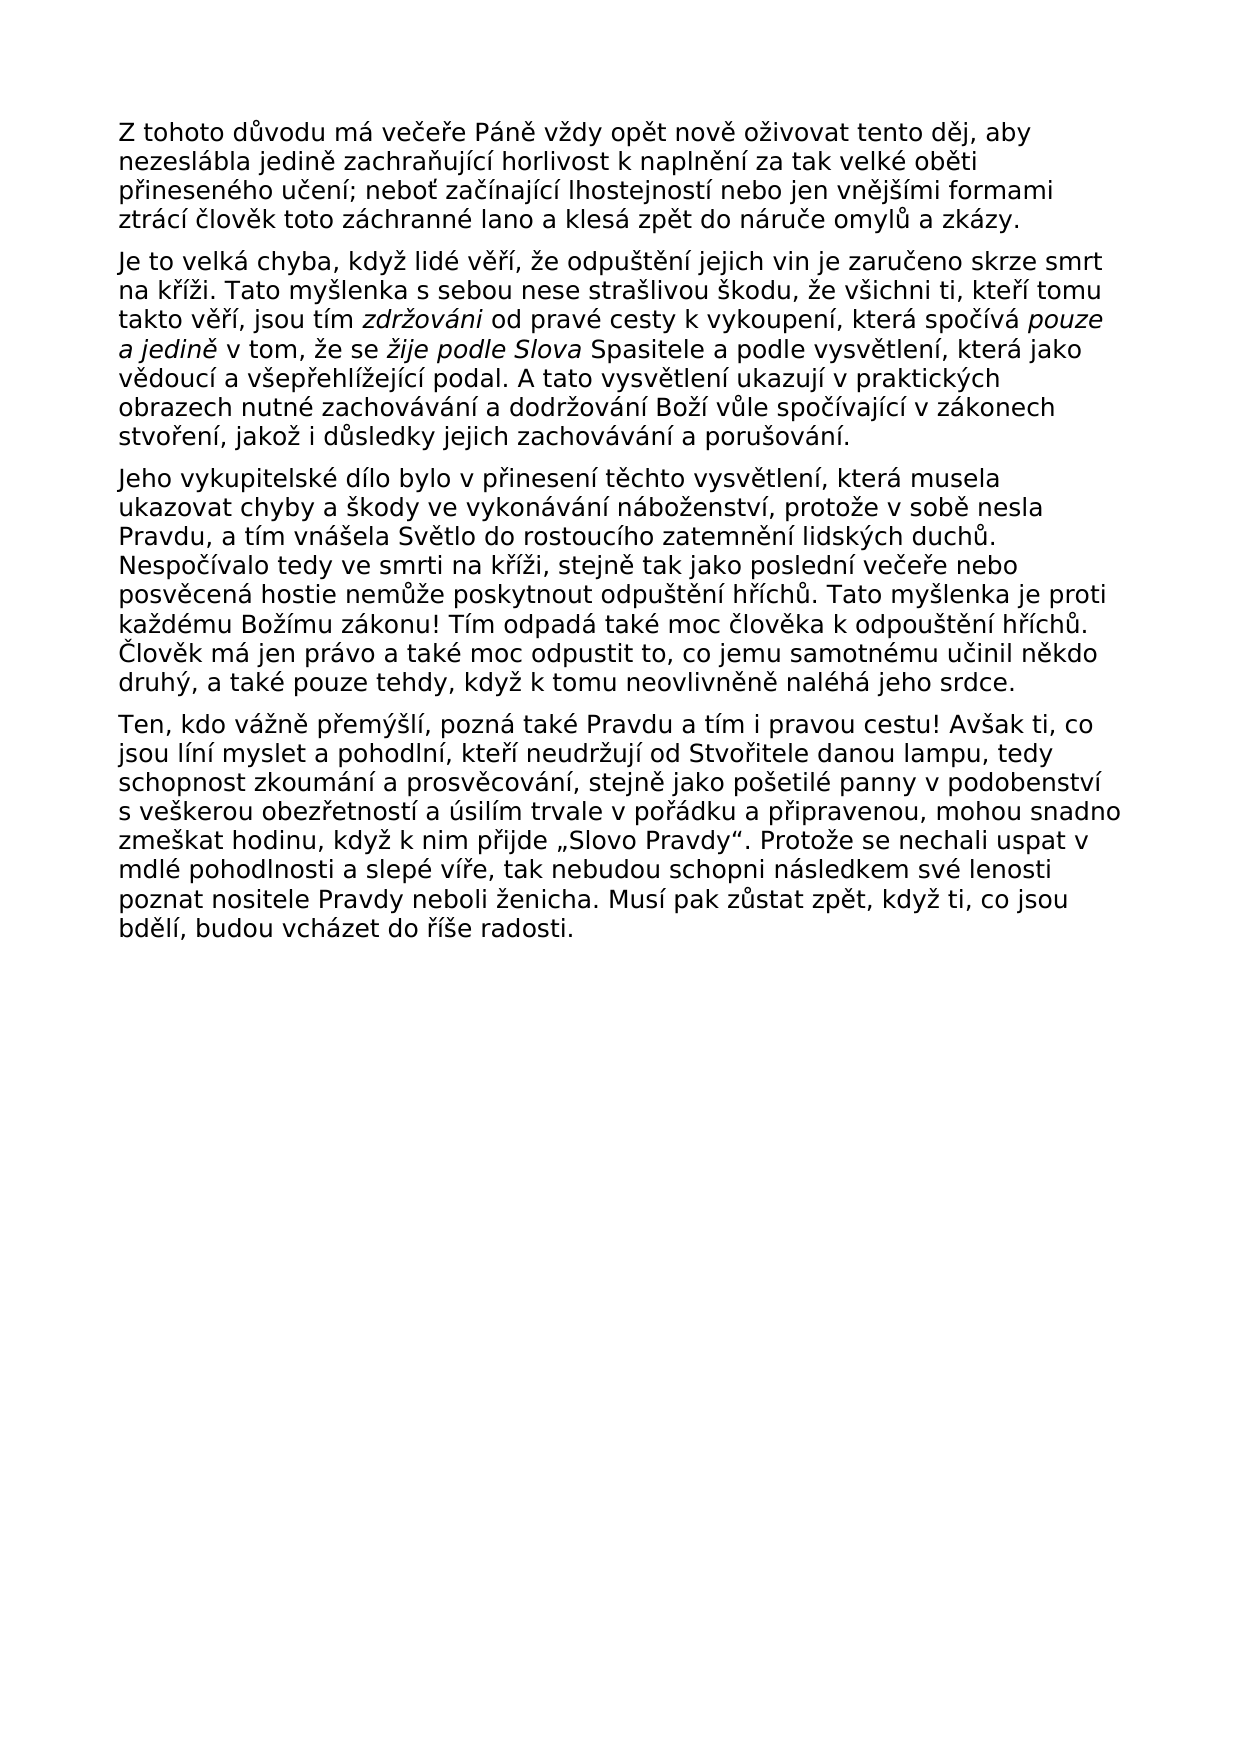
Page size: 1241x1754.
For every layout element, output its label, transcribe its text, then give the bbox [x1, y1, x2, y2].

text Ten, kdo vážně přemýšlí, pozná také Pravdu a tím i pravou cestu! Avšak ti, co jsou líní myslet a pohodlní, kteří neudržují od Stvořitele danou lampu, tedy schopnost zkoumání a prosvěcování, stejně jako pošetilé panny v podobenství s veškerou obezřetností a úsilím trvale v pořádku a připravenou, mohou snadno zmeškat hodinu, když k nim přijde „Slovo Pravdy“. Protože se nechali uspat v mdlé pohodlnosti a slepé víře, tak nebudou schopni následkem své lenosti poznat nositele Pravdy neboli ženicha. Musí pak zůstat zpět, když ti, co jsou bdělí, budou vcházet do říše radosti. [118, 710, 1122, 943]
text Z tohoto důvodu má večeře Páně vždy opět nově oživovat tento děj, aby nezeslábla jedině zachraňující horlivost k naplnění za tak velké oběti přineseného učení; neboť začínající lhostejností nebo jen vnějšími formami ztrácí člověk toto záchranné lano a klesá zpět do náruče omylů a zkázy. [118, 118, 1122, 235]
text Je to velká chyba, když lidé věří, že odpuštění jejich vin je zaručeno skrze smrt na kříži. Tato myšlenka s sebou nese strašlivou škodu, že všichni ti, kteří tomu takto věří, jsou tím zdržováni od pravé cesty k vykoupení, která spočívá pouze a jedině v tom, že se žije podle Slova Spasitele a podle vysvětlení, která jako vědoucí a všepřehlížející podal. A tato vysvětlení ukazují v praktických obrazech nutné zachovávání a dodržování Boží vůle spočívající v zákonech stvoření, jakož i důsledky jejich zachovávání a porušování. [118, 247, 1122, 451]
text Jeho vykupitelské dílo bylo v přinesení těchto vysvětlení, která musela ukazovat chyby a škody ve vykonávání náboženství, protože v sobě nesla Pravdu, a tím vnášela Světlo do rostoucího zatemnění lidských duchů. Nespočívalo tedy ve smrti na kříži, stejně tak jako poslední večeře nebo posvěcená hostie nemůže poskytnout odpuštění hříchů. Tato myšlenka je proti každému Božímu zákonu! Tím odpadá také moc člověka k odpouštění hříchů. Člověk má jen právo a také moc odpustit to, co jemu samotnému učinil někdo druhý, a také pouze tehdy, když k tomu neovlivněně naléhá jeho srdce. [118, 464, 1122, 697]
